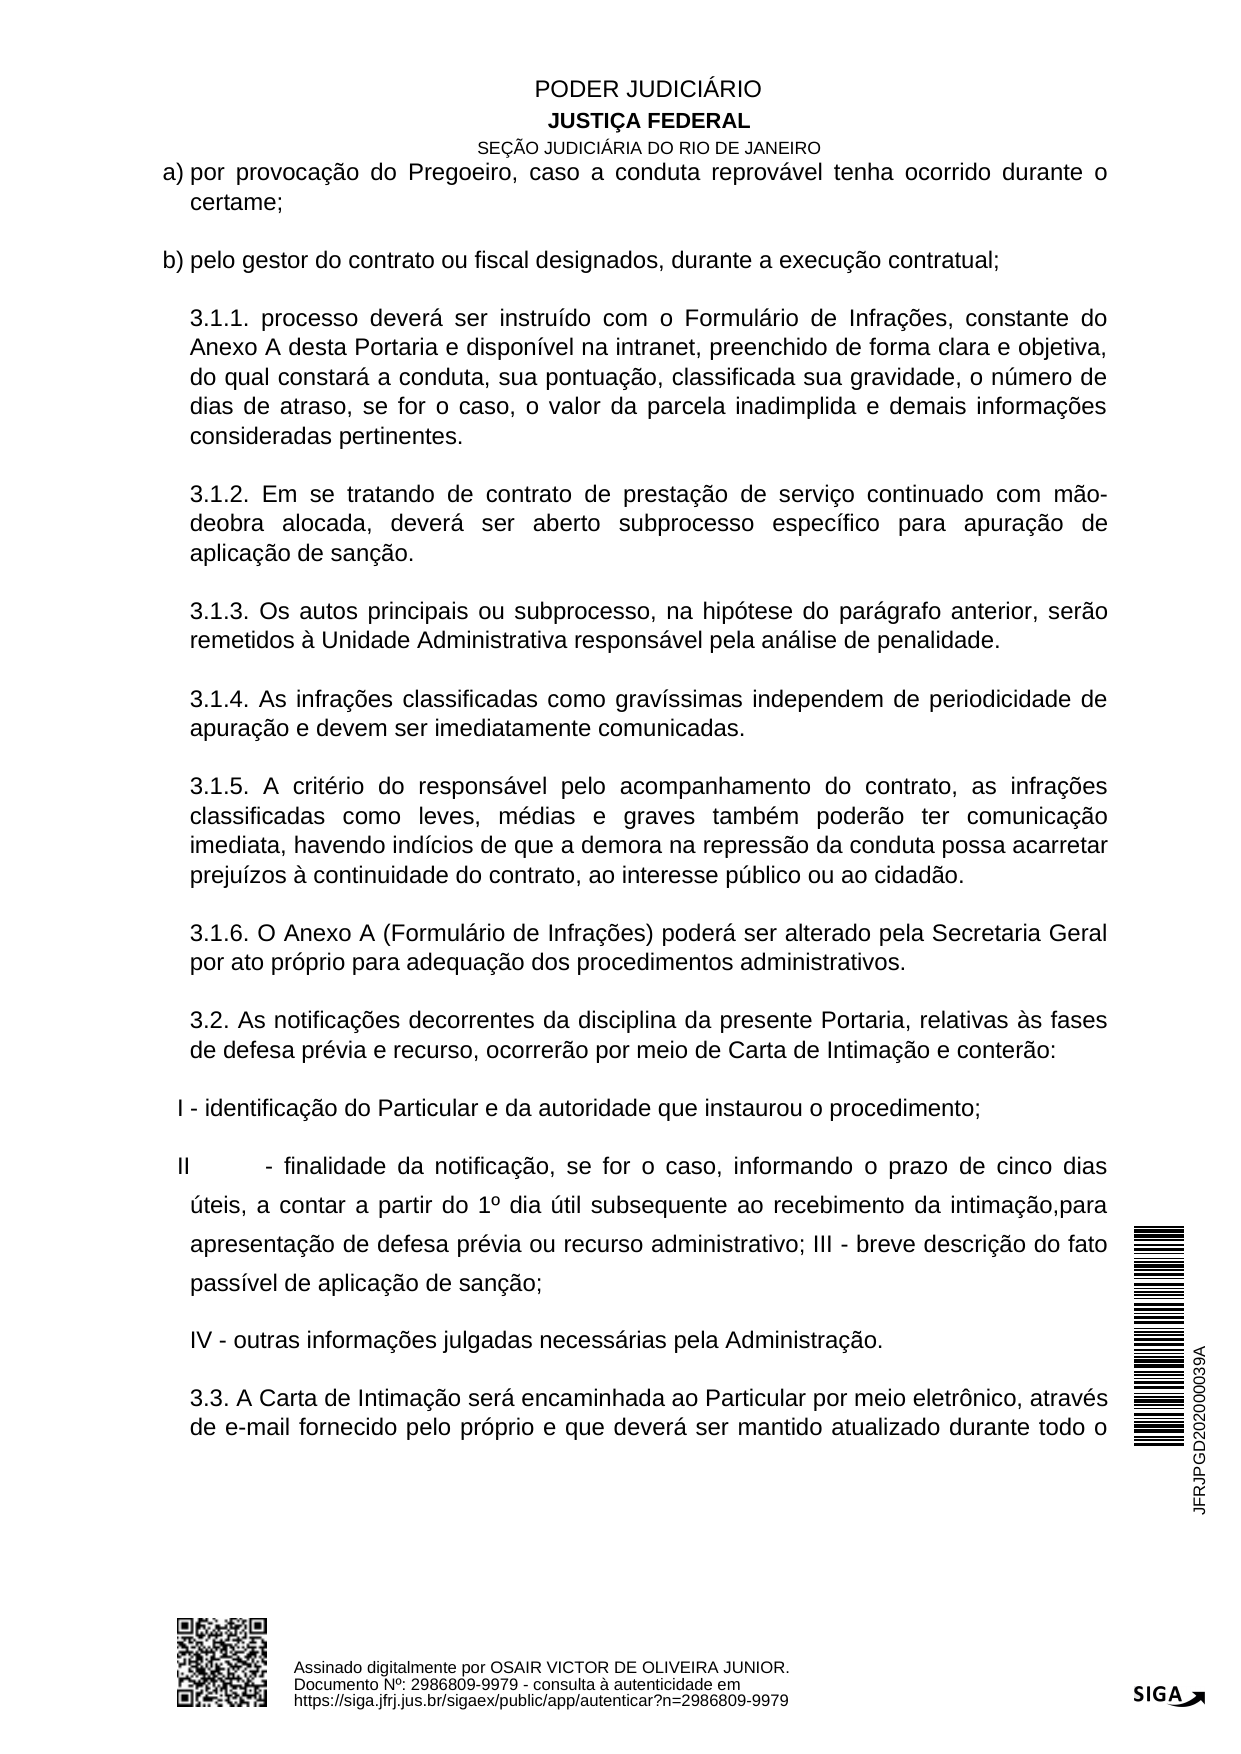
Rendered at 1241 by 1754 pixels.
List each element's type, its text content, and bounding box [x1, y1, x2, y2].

text 3.2. As notificações decorrentes da disciplina da presente Portaria, relativas às fases de defesa prévia e recurso, ocorrerão por meio de Carta de Intimação e conterão: [189, 1006, 1109, 1063]
text 3.1.1. processo deverá ser instruído com o Formulário de Infrações, constante do Anexo A desta Portaria e disponível na intranet, preenchido de forma clara e objetiva, do qual constará a conduta, sua pontuação, classificada sua gravidade, o número de dias de atraso, se for o caso, o valor da parcela inadimplida e demais informações consideradas pertinentes. [189, 304, 1109, 449]
list - finalidade da notificação, se for o caso, informando o prazo de cinco dias úteis, a contar a partir do 1º dia útil subsequente ao recebimento da intimação,para apresentação de defesa prévia ou recurso administrativo; III - breve descrição do fato passível de aplicação de sanção; [177, 1152, 1109, 1296]
list pelo gestor do contrato ou fiscal designados, durante a execução contratual; [162, 246, 1109, 273]
text 3.3. A Carta de Intimação será encaminhada ao Particular por meio eletrônico, através de e-mail fornecido pelo próprio e que deverá ser mantido atualizado durante todo o [189, 1384, 1109, 1441]
text 3.1.6. O Anexo A (Formulário de Infrações) poderá ser alterado pela Secretaria Geral por ato próprio para adequação dos procedimentos administrativos. [189, 919, 1109, 976]
list por provocação do Pregoeiro, caso a conduta reprovável tenha ocorrido durante o certame; [162, 158, 1109, 215]
text 3.1.2. Em se tratando de contrato de prestação de serviço continuado com mão-deobra alocada, deverá ser aberto subprocesso específico para apuração de aplicação de sanção. [189, 480, 1109, 566]
text 3.1.3. Os autos principais ou subprocesso, na hipótese do parágrafo anterior, serão remetidos à Unidade Administrativa responsável pela análise de penalidade. [189, 597, 1109, 654]
text IV - outras informações julgadas necessárias pela Administração. [189, 1326, 1109, 1353]
text 3.1.5. A critério do responsável pelo acompanhamento do contrato, as infrações classificadas como leves, médias e graves também poderão ter comunicação imediata, havendo indícios de que a demora na repressão da conduta possa acarretar prejuízos à continuidade do contrato, ao interesse público ou ao cidadão. [189, 772, 1109, 888]
text 3.1.4. As infrações classificadas como gravíssimas independem de periodicidade de apuração e devem ser imediatamente comunicadas. [189, 684, 1109, 742]
list - identificação do Particular e da autoridade que instaurou o procedimento; [177, 1094, 1109, 1121]
